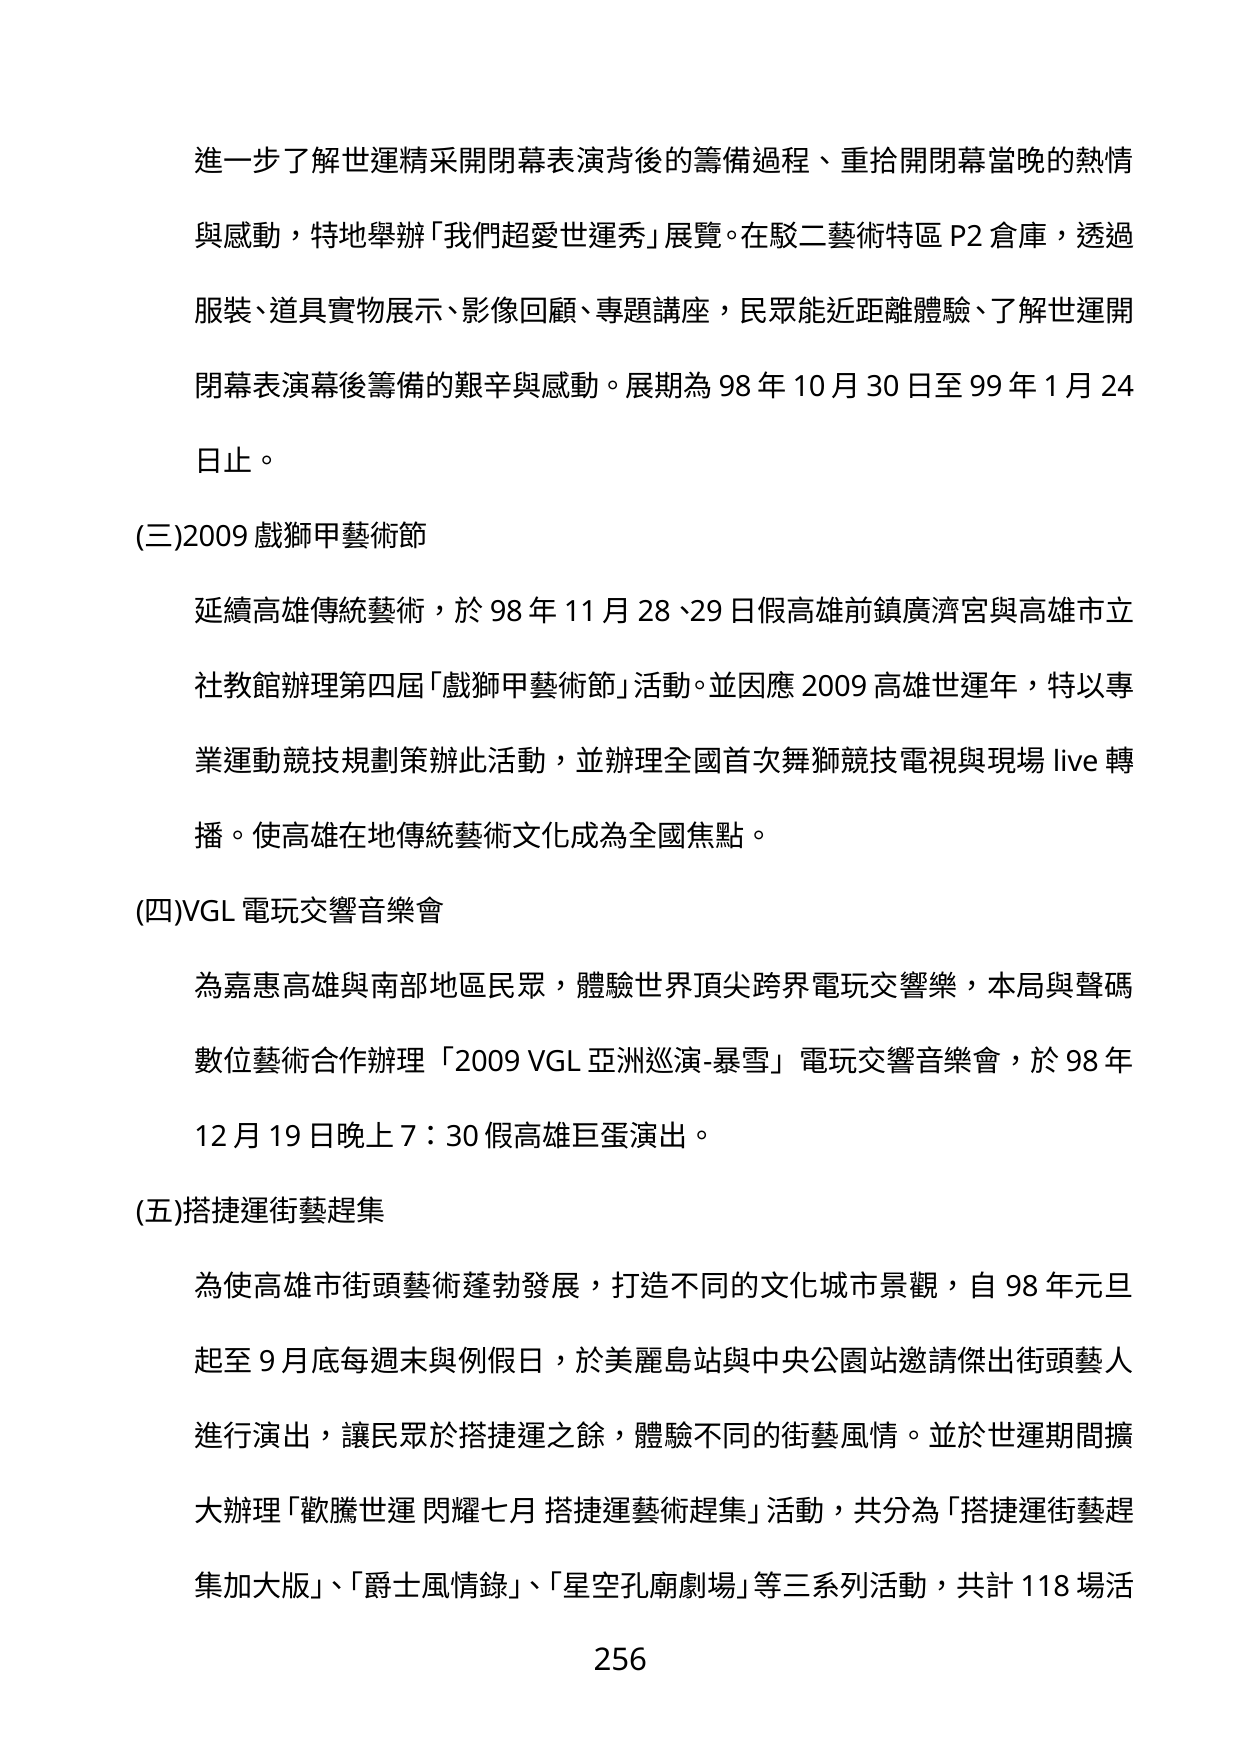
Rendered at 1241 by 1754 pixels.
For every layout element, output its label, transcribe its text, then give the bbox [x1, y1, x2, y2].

text 為嘉惠高雄與南部地區民眾，體驗世界頂尖跨界電玩交響樂，本局與聲碼數位藝術合作辦理「2009 VGL亞洲巡演-暴雪」電玩交響音樂會，於98年12月19日晚上7：30假高雄巨蛋演出。 [194, 946, 1134, 1171]
text 進一步了解世運精采開閉幕表演背後的籌備過程、重拾開閉幕當晚的熱情與感動，特地舉辦「我們超愛世運秀」展覽。在駁二藝術特區P2倉庫，透過服裝、道具實物展示、影像回顧、專題講座，民眾能近距離體驗、了解世運開閉幕表演幕後籌備的艱辛與感動。展期為98年10月30日至99年1月24日止。 [194, 121, 1134, 496]
text 為使高雄市街頭藝術蓬勃發展，打造不同的文化城市景觀，自98年元旦起至9月底每週末與例假日，於美麗島站與中央公園站邀請傑出街頭藝人進行演出，讓民眾於搭捷運之餘，體驗不同的街藝風情。並於世運期間擴大辦理「歡騰世運 閃耀七月 搭捷運藝術趕集」活動，共分為「搭捷運街藝趕集加大版」、「爵士風情錄」、「星空孔廟劇場」等三系列活動，共計118場活動，超過5萬人次觀賞。自元月至九月本活動，共計邀請419組街頭藝人，共863人次演出，共吸引超過22萬人次觀賞。並於9月結束後，於10月至12月間，邀請傑出街頭藝人於城市光廊每週五、六、日演出，營造城市光廊表演藝術新風氣。 [194, 1246, 1134, 1621]
text (三)2009戲獅甲藝術節 [136, 496, 1134, 571]
text 延續高雄傳統藝術，於98年11月28、29日假高雄前鎮廣濟宮與高雄市立社教館辦理第四屆「戲獅甲藝術節」活動。並因應2009高雄世運年，特以專業運動競技規劃策辦此活動，並辦理全國首次舞獅競技電視與現場live轉播。使高雄在地傳統藝術文化成為全國焦點。 [194, 571, 1134, 871]
text (五)搭捷運街藝趕集 [136, 1171, 1134, 1246]
text (四)VGL電玩交響音樂會 [136, 871, 1134, 946]
